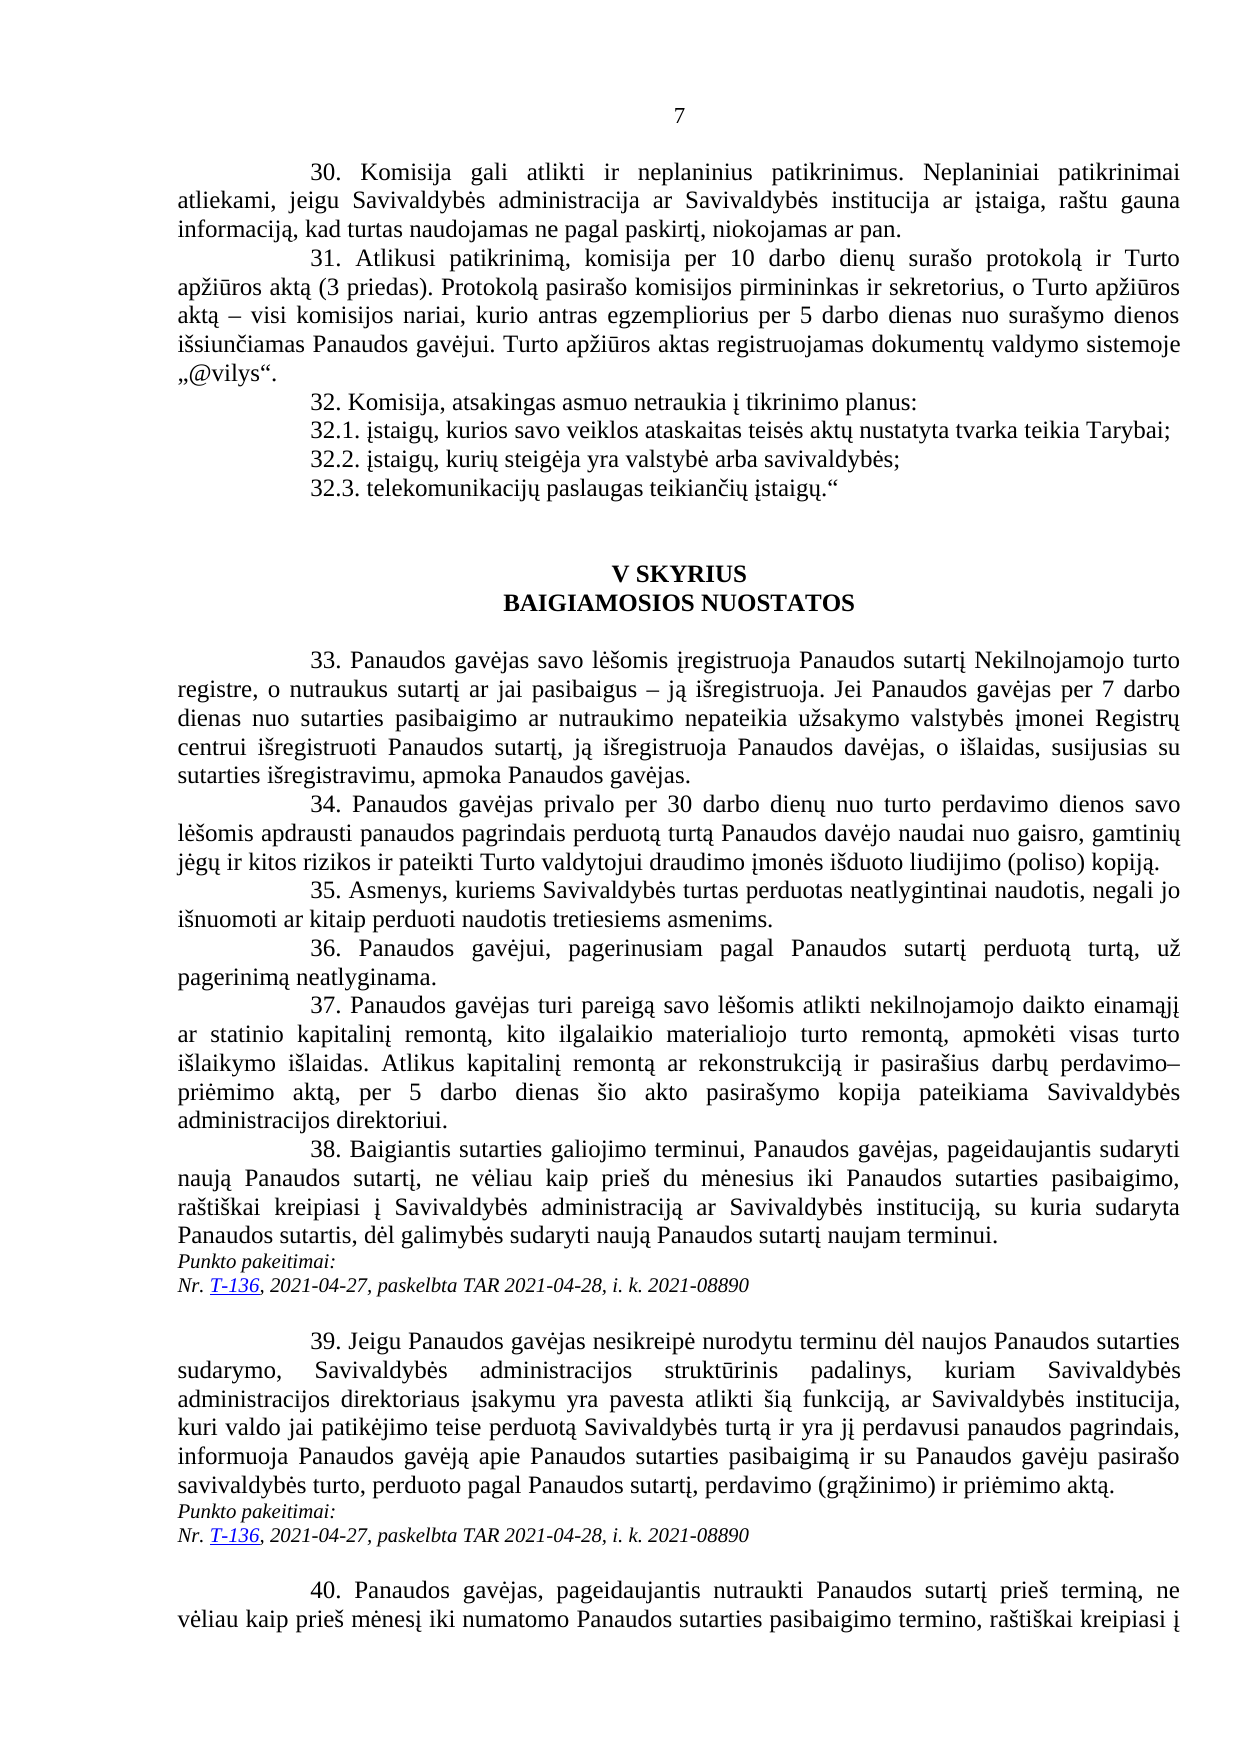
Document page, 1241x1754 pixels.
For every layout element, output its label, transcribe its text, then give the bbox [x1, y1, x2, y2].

text 32. Komisija, atsakingas asmuo netraukia į tikrinimo planus: [177, 387, 1181, 416]
text 32.2. įstaigų, kurių steigėja yra valstybė arba savivaldybės; [177, 444, 1181, 473]
text 32.3. telekomunikacijų paslaugas teikiančių įstaigų.“ [177, 473, 1181, 502]
text Punkto pakeitimai: [177, 1249, 1181, 1273]
text 39. Jeigu Panaudos gavėjas nesikreipė nurodytu terminu dėl naujos Panaudos sutarties sudarymo, Savivaldybės administracijos struktūrinis padalinys, kuriam Savivaldybės administracijos direktoriaus įsakymu yra pavesta atlikti šią funkciją, ar Savivaldybės institucija, kuri valdo jai patikėjimo teise perduotą Savivaldybės turtą ir yra jį perdavusi panaudos pagrindais, informuoja Panaudos gavėją apie Panaudos sutarties pasibaigimą ir su Panaudos gavėju pasirašo savivaldybės turto, perduoto pagal Panaudos sutartį, perdavimo (grąžinimo) ir priėmimo aktą. [177, 1326, 1181, 1499]
text 31. Atlikusi patikrinimą, komisija per 10 darbo dienų surašo protokolą ir Turto apžiūros aktą (3 priedas). Protokolą pasirašo komisijos pirmininkas ir sekretorius, o Turto apžiūros aktą – visi komisijos nariai, kurio antras egzempliorius per 5 darbo dienas nuo surašymo dienos išsiunčiamas Panaudos gavėjui. Turto apžiūros aktas registruojamas dokumentų valdymo sistemoje „@vilys“. [177, 243, 1181, 387]
text V SKYRIUS [177, 559, 1181, 588]
text 38. Baigiantis sutarties galiojimo terminui, Panaudos gavėjas, pageidaujantis sudaryti naują Panaudos sutartį, ne vėliau kaip prieš du mėnesius iki Panaudos sutarties pasibaigimo, raštiškai kreipiasi į Savivaldybės administraciją ar Savivaldybės instituciją, su kuria sudaryta Panaudos sutartis, dėl galimybės sudaryti naują Panaudos sutartį naujam terminui. [177, 1134, 1181, 1249]
text 37. Panaudos gavėjas turi pareigą savo lėšomis atlikti nekilnojamojo daikto einamąjį ar statinio kapitalinį remontą, kito ilgalaikio materialiojo turto remontą, apmokėti visas turto išlaikymo išlaidas. Atlikus kapitalinį remontą ar rekonstrukciją ir pasirašius darbų perdavimo–priėmimo aktą, per 5 darbo dienas šio akto pasirašymo kopija pateikiama Savivaldybės administracijos direktoriui. [177, 991, 1181, 1134]
text 34. Panaudos gavėjas privalo per 30 darbo dienų nuo turto perdavimo dienos savo lėšomis apdrausti panaudos pagrindais perduotą turtą Panaudos davėjo naudai nuo gaisro, gamtinių jėgų ir kitos rizikos ir pateikti Turto valdytojui draudimo įmonės išduoto liudijimo (poliso) kopiją. [177, 789, 1181, 876]
text Punkto pakeitimai: [177, 1499, 1181, 1523]
text 40. Panaudos gavėjas, pageidaujantis nutraukti Panaudos sutartį prieš terminą, ne vėliau kaip prieš mėnesį iki numatomo Panaudos sutarties pasibaigimo termino, raštiškai kreipiasi į [177, 1576, 1181, 1633]
text BAIGIAMOSIOS NUOSTATOS [177, 588, 1181, 617]
text 35. Asmenys, kuriems Savivaldybės turtas perduotas neatlygintinai naudotis, negali jo išnuomoti ar kitaip perduoti naudotis tretiesiems asmenims. [177, 876, 1181, 933]
text 30. Komisija gali atlikti ir neplaninius patikrinimus. Neplaniniai patikrinimai atliekami, jeigu Savivaldybės administracija ar Savivaldybės institucija ar įstaiga, raštu gauna informaciją, kad turtas naudojamas ne pagal paskirtį, niokojamas ar pan. [177, 157, 1181, 243]
text Nr. T-136, 2021-04-27, paskelbta TAR 2021-04-28, i. k. 2021-08890 [177, 1273, 1181, 1297]
text 36. Panaudos gavėjui, pagerinusiam pagal Panaudos sutartį perduotą turtą, už pagerinimą neatlyginama. [177, 933, 1181, 991]
text 32.1. įstaigų, kurios savo veiklos ataskaitas teisės aktų nustatyta tvarka teikia Tarybai; [177, 416, 1181, 444]
text 33. Panaudos gavėjas savo lėšomis įregistruoja Panaudos sutartį Nekilnojamojo turto registre, o nutraukus sutartį ar jai pasibaigus – ją išregistruoja. Jei Panaudos gavėjas per 7 darbo dienas nuo sutarties pasibaigimo ar nutraukimo nepateikia užsakymo valstybės įmonei Registrų centrui išregistruoti Panaudos sutartį, ją išregistruoja Panaudos davėjas, o išlaidas, susijusias su sutarties išregistravimu, apmoka Panaudos gavėjas. [177, 646, 1181, 789]
text Nr. T-136, 2021-04-27, paskelbta TAR 2021-04-28, i. k. 2021-08890 [177, 1523, 1181, 1547]
